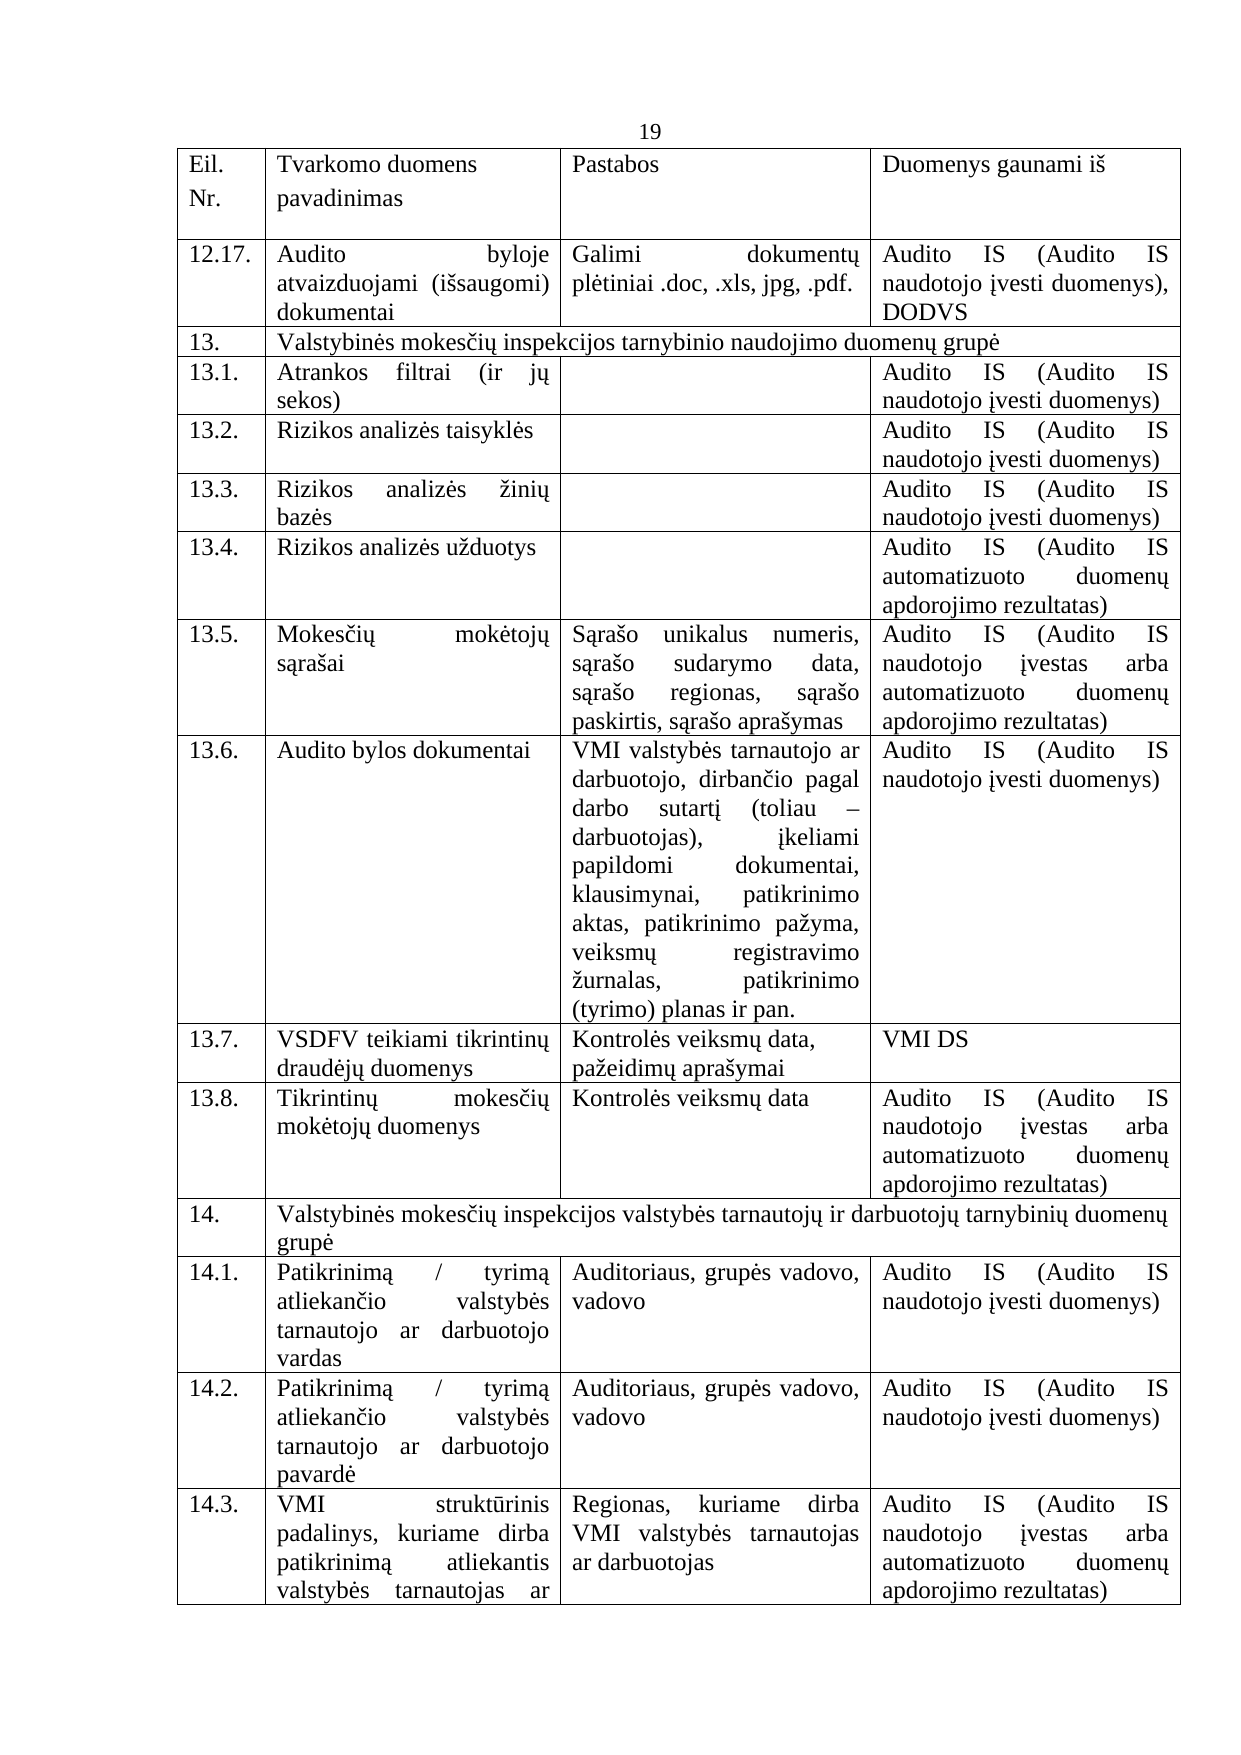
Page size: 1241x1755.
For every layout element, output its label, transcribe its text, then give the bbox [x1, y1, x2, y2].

table_cell VMI struktūrinis padalinys, kuriame dirba patikrinimą atliekantis valstybės tarnautojas ar [266, 1489, 560, 1604]
table_cell Audito IS (Audito IS naudotojo įvesti duomenys) [871, 736, 1180, 1023]
table_cell Audito byloje atvaizduojami (išsaugomi) dokumentai [266, 240, 560, 326]
table_cell Audito IS (Audito IS naudotojo įvesti duomenys), DODVS [871, 240, 1180, 326]
table_cell Galimi dokumentų plėtiniai .doc, .xls, jpg, .pdf. [561, 240, 870, 326]
table_cell Rizikos analizės užduotys [266, 532, 560, 618]
table_cell [561, 357, 870, 414]
table_cell Audito IS (Audito IS naudotojo įvesti duomenys) [871, 474, 1180, 531]
table_cell 13.6. [178, 736, 265, 1023]
table_cell 13.1. [178, 357, 265, 414]
table_cell Kontrolės veiksmų data [561, 1083, 870, 1198]
table_cell Atrankos filtrai (ir jų sekos) [266, 357, 560, 414]
table_cell 14.3. [178, 1489, 265, 1604]
table_cell Sąrašo unikalus numeris, sąrašo sudarymo data, sąrašo regionas, sąrašo paskirtis, sąrašo aprašymas [561, 620, 870, 734]
table_cell Rizikos analizės žinių bazės [266, 474, 560, 531]
table_cell 13.4. [178, 532, 265, 618]
table_cell Auditoriaus, grupės vadovo, vadovo [561, 1257, 870, 1372]
table_cell Audito IS (Audito IS automatizuoto duomenų apdorojimo rezultatas) [871, 532, 1180, 618]
table_header Eil. Nr. [178, 149, 265, 238]
table_cell Regionas, kuriame dirba VMI valstybės tarnautojas ar darbuotojas [561, 1489, 870, 1604]
table_cell Audito IS (Audito IS naudotojo įvestas arba automatizuoto duomenų apdorojimo rezultatas) [871, 1083, 1180, 1198]
table_cell 13.7. [178, 1024, 265, 1082]
table_cell Patikrinimą / tyrimą atliekančio valstybės tarnautojo ar darbuotojo pavardė [266, 1373, 560, 1488]
table_cell 14. [178, 1199, 265, 1256]
table_cell 13.5. [178, 620, 265, 734]
table_cell Audito IS (Audito IS naudotojo įvesti duomenys) [871, 1373, 1180, 1488]
table_cell Valstybinės mokesčių inspekcijos valstybės tarnautojų ir darbuotojų tarnybinių duomenų grupė [266, 1199, 1180, 1256]
table_header Duomenys gaunami iš [871, 149, 1180, 238]
table_cell 13.8. [178, 1083, 265, 1198]
table_cell Tikrintinų mokesčių mokėtojų duomenys [266, 1083, 560, 1198]
table_cell [561, 474, 870, 531]
table_cell Audito IS (Audito IS naudotojo įvesti duomenys) [871, 357, 1180, 414]
table_cell 13.2. [178, 415, 265, 473]
table_header Tvarkomo duomens pavadinimas [266, 149, 560, 238]
table_cell Kontrolės veiksmų data, pažeidimų aprašymai [561, 1024, 870, 1082]
table_cell Audito bylos dokumentai [266, 736, 560, 1023]
table_cell Patikrinimą / tyrimą atliekančio valstybės tarnautojo ar darbuotojo vardas [266, 1257, 560, 1372]
table_cell VMI valstybės tarnautojo ar darbuotojo, dirbančio pagal darbo sutartį (toliau – darbuotojas), įkeliami papildomi dokumentai, klausimynai, patikrinimo aktas, patikrinimo pažyma, veiksmų registravimo žurnalas, patikrinimo (tyrimo) planas ir pan. [561, 736, 870, 1023]
table_cell Mokesčių mokėtojų sąrašai [266, 620, 560, 734]
table_cell Audito IS (Audito IS naudotojo įvesti duomenys) [871, 1257, 1180, 1372]
table_cell Rizikos analizės taisyklės [266, 415, 560, 473]
table_cell Audito IS (Audito IS naudotojo įvestas arba automatizuoto duomenų apdorojimo rezultatas) [871, 1489, 1180, 1604]
table_cell 14.2. [178, 1373, 265, 1488]
table_cell 12.17. [178, 240, 265, 326]
table_cell Auditoriaus, grupės vadovo, vadovo [561, 1373, 870, 1488]
table_cell [561, 415, 870, 473]
table_header Pastabos [561, 149, 870, 238]
table_cell 14.1. [178, 1257, 265, 1372]
table_cell 13. [178, 327, 265, 356]
table_cell Audito IS (Audito IS naudotojo įvestas arba automatizuoto duomenų apdorojimo rezultatas) [871, 620, 1180, 734]
table_cell VMI DS [871, 1024, 1180, 1082]
table_cell [561, 532, 870, 618]
table_cell Audito IS (Audito IS naudotojo įvesti duomenys) [871, 415, 1180, 473]
table_cell Valstybinės mokesčių inspekcijos tarnybinio naudojimo duomenų grupė [266, 327, 1180, 356]
table_cell 13.3. [178, 474, 265, 531]
table_cell VSDFV teikiami tikrintinų draudėjų duomenys [266, 1024, 560, 1082]
